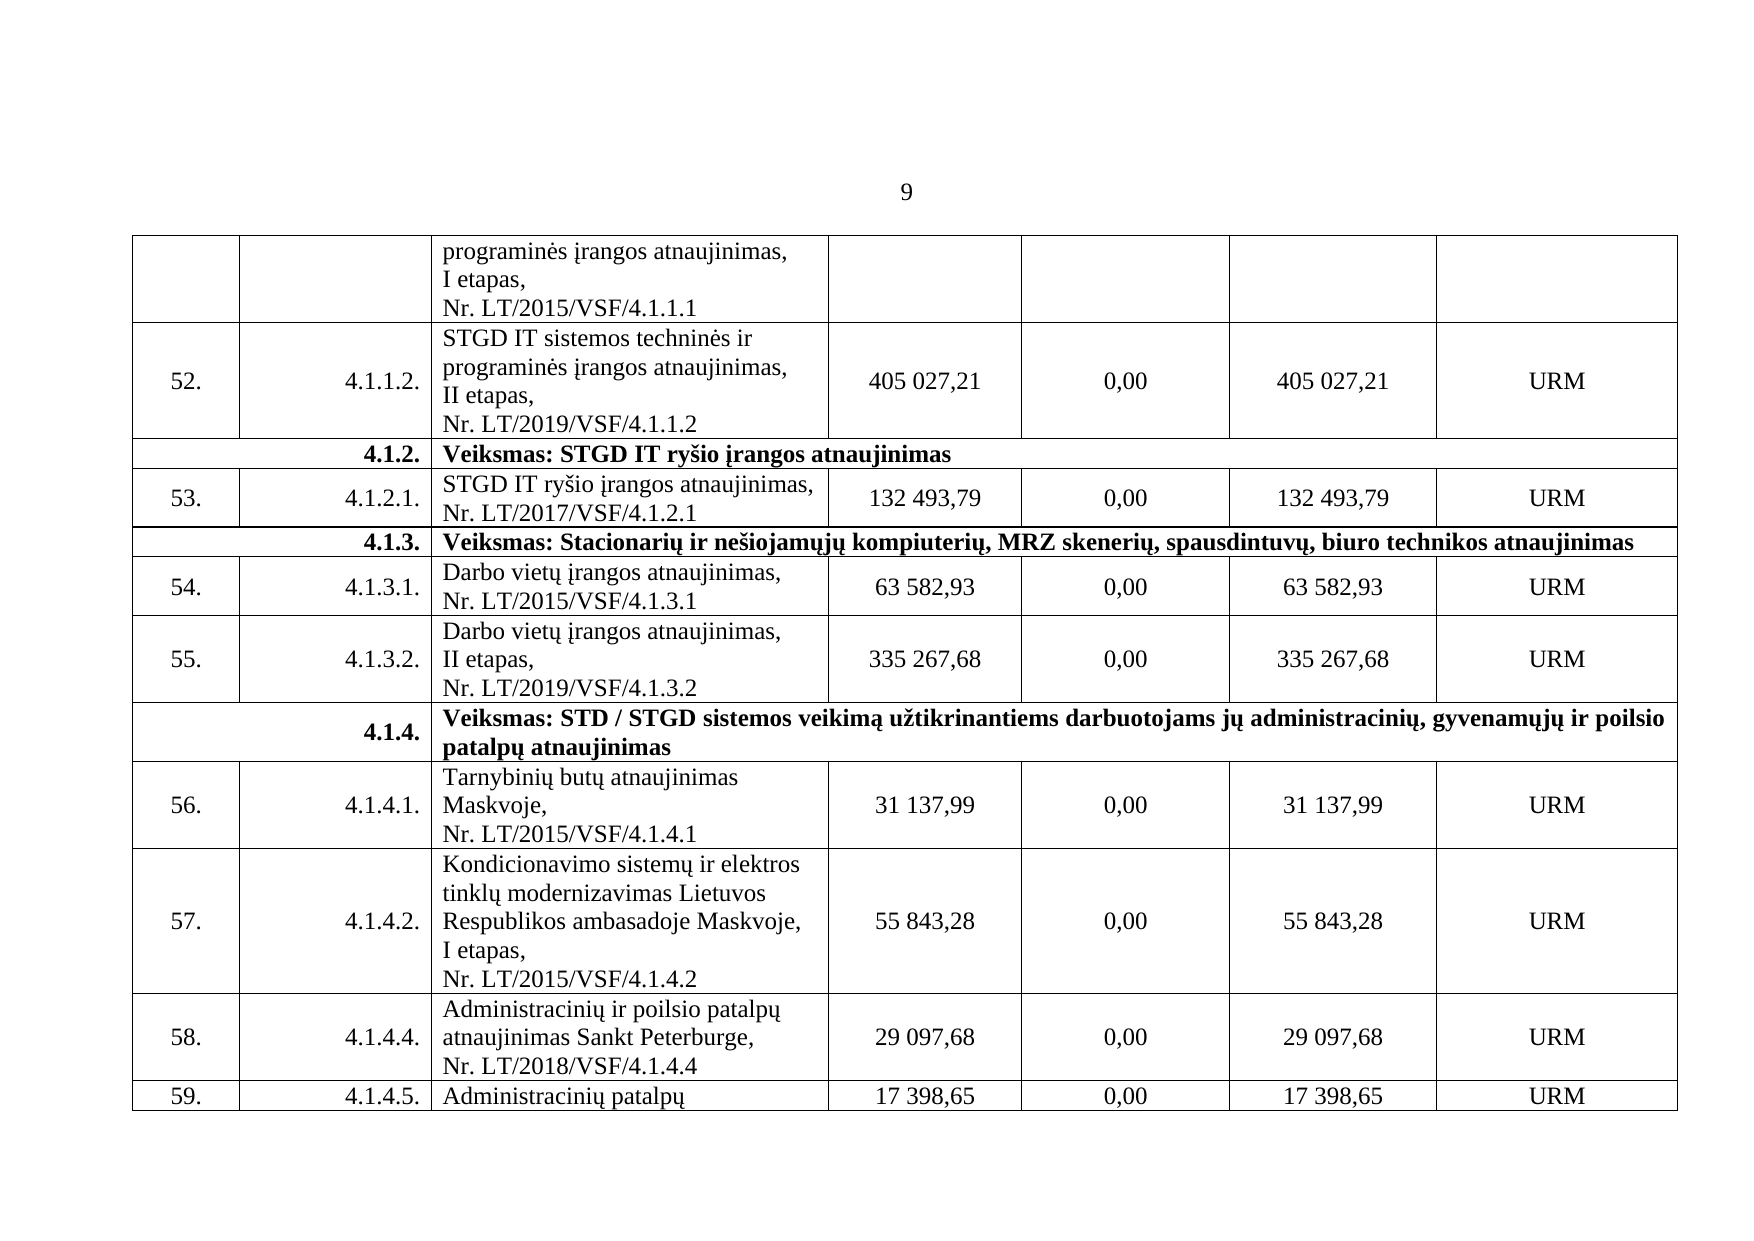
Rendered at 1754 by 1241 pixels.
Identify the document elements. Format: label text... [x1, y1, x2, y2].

table_cell 4.1.4.5. [240, 1081, 431, 1110]
table_cell [1437, 236, 1677, 322]
table_cell URM [1437, 849, 1677, 993]
table_cell 4.1.1.2. [240, 323, 431, 438]
table_cell 0,00 [1022, 849, 1229, 993]
table_cell Kondicionavimo sistemų ir elektros tinklų modernizavimas Lietuvos Respublikos ambasadoje Maskvoje, I etapas, Nr. LT/2015/VSF/4.1.4.2 [432, 849, 828, 993]
table_cell 0,00 [1022, 469, 1229, 526]
table_cell [133, 236, 239, 322]
table_cell 4.1.4.4. [240, 994, 431, 1080]
table_cell [1022, 236, 1229, 322]
table_cell Veiksmas: STGD IT ryšio įrangos atnaujinimas [432, 439, 1677, 468]
table_cell 54. [133, 557, 239, 615]
table_cell Darbo vietų įrangos atnaujinimas, II etapas, Nr. LT/2019/VSF/4.1.3.2 [432, 616, 828, 702]
table_cell 17 398,65 [1230, 1081, 1436, 1110]
table_cell 17 398,65 [829, 1081, 1021, 1110]
table_cell 405 027,21 [829, 323, 1021, 438]
table_cell 132 493,79 [1230, 469, 1436, 526]
table_cell Tarnybinių butų atnaujinimas Maskvoje, Nr. LT/2015/VSF/4.1.4.1 [432, 762, 828, 848]
table_cell URM [1437, 994, 1677, 1080]
table_cell 52. [133, 323, 239, 438]
table_cell 57. [133, 849, 239, 993]
table_cell URM [1437, 323, 1677, 438]
table_cell 4.1.4.2. [240, 849, 431, 993]
table_cell 0,00 [1022, 994, 1229, 1080]
table_cell 0,00 [1022, 557, 1229, 615]
table_cell 55 843,28 [1230, 849, 1436, 993]
table_cell 405 027,21 [1230, 323, 1436, 438]
table_cell Darbo vietų įrangos atnaujinimas, Nr. LT/2015/VSF/4.1.3.1 [432, 557, 828, 615]
table_cell 31 137,99 [829, 762, 1021, 848]
table_cell URM [1437, 762, 1677, 848]
table_cell 58. [133, 994, 239, 1080]
table_cell 335 267,68 [829, 616, 1021, 702]
table_cell 0,00 [1022, 323, 1229, 438]
table_cell 4.1.4.1. [240, 762, 431, 848]
table_cell 31 137,99 [1230, 762, 1436, 848]
table_cell Administracinių ir poilsio patalpų atnaujinimas Sankt Peterburge, Nr. LT/2018/VSF/4.1.4.4 [432, 994, 828, 1080]
table_cell 0,00 [1022, 762, 1229, 848]
table_cell 63 582,93 [1230, 557, 1436, 615]
table_cell 63 582,93 [829, 557, 1021, 615]
table_cell 4.1.2. [133, 439, 431, 468]
table_cell 4.1.3.2. [240, 616, 431, 702]
table_cell 55 843,28 [829, 849, 1021, 993]
table_cell 56. [133, 762, 239, 848]
table_cell URM [1437, 469, 1677, 526]
table_cell 53. [133, 469, 239, 526]
table_cell 29 097,68 [829, 994, 1021, 1080]
table_cell 132 493,79 [829, 469, 1021, 526]
table_cell 0,00 [1022, 616, 1229, 702]
table_cell 59. [133, 1081, 239, 1110]
table_cell [240, 236, 431, 322]
table_cell 335 267,68 [1230, 616, 1436, 702]
table_cell 4.1.3.1. [240, 557, 431, 615]
table_cell STGD IT sistemos techninės ir programinės įrangos atnaujinimas, II etapas, Nr. LT/2019/VSF/4.1.1.2 [432, 323, 828, 438]
table_cell programinės įrangos atnaujinimas, I etapas, Nr. LT/2015/VSF/4.1.1.1 [432, 236, 828, 322]
table_cell Administracinių patalpų [432, 1081, 828, 1110]
table_cell 4.1.2.1. [240, 469, 431, 526]
table_cell 4.1.3. [133, 528, 431, 556]
table_cell 55. [133, 616, 239, 702]
table_cell [829, 236, 1021, 322]
table_cell URM [1437, 1081, 1677, 1110]
table_cell [1230, 236, 1436, 322]
table_cell URM [1437, 616, 1677, 702]
table_cell 0,00 [1022, 1081, 1229, 1110]
table_cell Veiksmas: STD / STGD sistemos veikimą užtikrinantiems darbuotojams jų administracinių, gyvenamųjų ir poilsio patalpų atnaujinimas [432, 703, 1677, 761]
table_cell 29 097,68 [1230, 994, 1436, 1080]
table_cell Veiksmas: Stacionarių ir nešiojamųjų kompiuterių, MRZ skenerių, spausdintuvų, biuro technikos atnaujinimas [432, 528, 1677, 556]
table_cell 4.1.4. [133, 703, 431, 761]
table_cell URM [1437, 557, 1677, 615]
table_cell STGD IT ryšio įrangos atnaujinimas, Nr. LT/2017/VSF/4.1.2.1 [432, 469, 828, 526]
